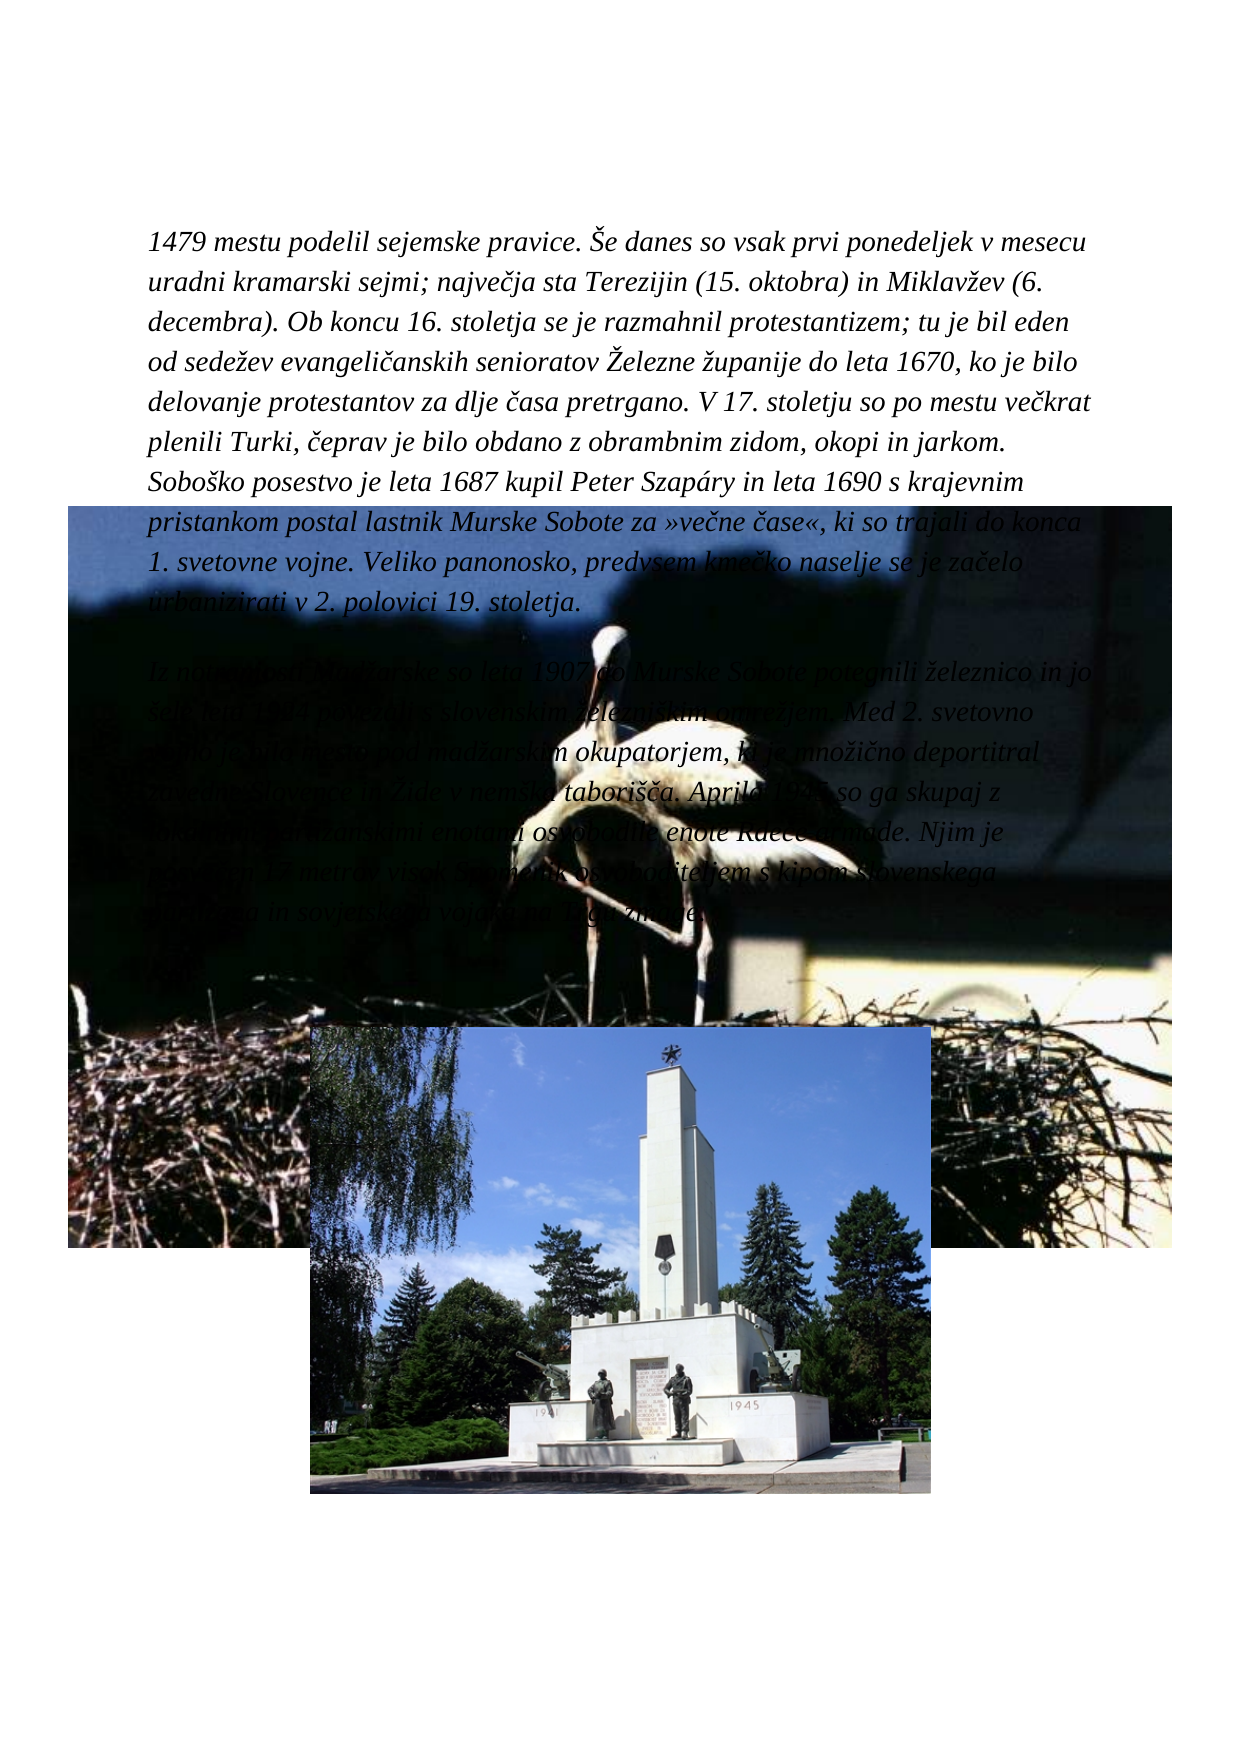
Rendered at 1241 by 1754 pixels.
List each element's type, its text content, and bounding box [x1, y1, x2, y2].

picture [68, 506, 1172, 1494]
text 1479 mestu podelil sejemske pravice. Še danes so vsak prvi ponedeljek v mesecu uradni kramarski sejmi; največja sta Terezijin (15. oktobra) in Miklavžev (6. decembra). Ob koncu 16. stoletja se je razmahnil protestantizem; tu je bil eden od sedežev evangeličanskih senioratov Železne županije do leta 1670, ko je bilo delovanje protestantov za dlje časa pretrgano. V 17. stoletju so po mestu večkrat plenili Turki, čeprav je bilo obdano z obrambnim zidom, okopi in jarkom. Soboško posestvo je leta 1687 kupil Peter Szapáry in leta 1690 s krajevnim pristankom postal lastnik Murske Sobote za »večne čase«, ki so trajali do konca 1. svetovne vojne. Veliko panonosko, predvsem kmečko naselje se je začelo urbanizirati v 2. polovici 19. stoletja. [148, 218, 1093, 618]
text Iz notranjosti Madžarske so leta 1907 do Murske Sobote potegnili železnico in jo šele leta 1924 povezali s slovenskim železniškim omrežjem. Med 2. svetovno vojno je bilo mesto pod madžarskim okupatorjem, ki je množično deportitral zavedne Slovence in Žide v nemška taborišča. Aprila 1945 so ga skupaj z lokalnimi partizanskimi enotami osvobodile enote Rdeče armade. Njim je posvečen 17 metrov visok Spomenik osvoboditeljem s kipom slovenskega partizana in sovjetskega vojaka na Trgu zmage. [148, 648, 1093, 928]
